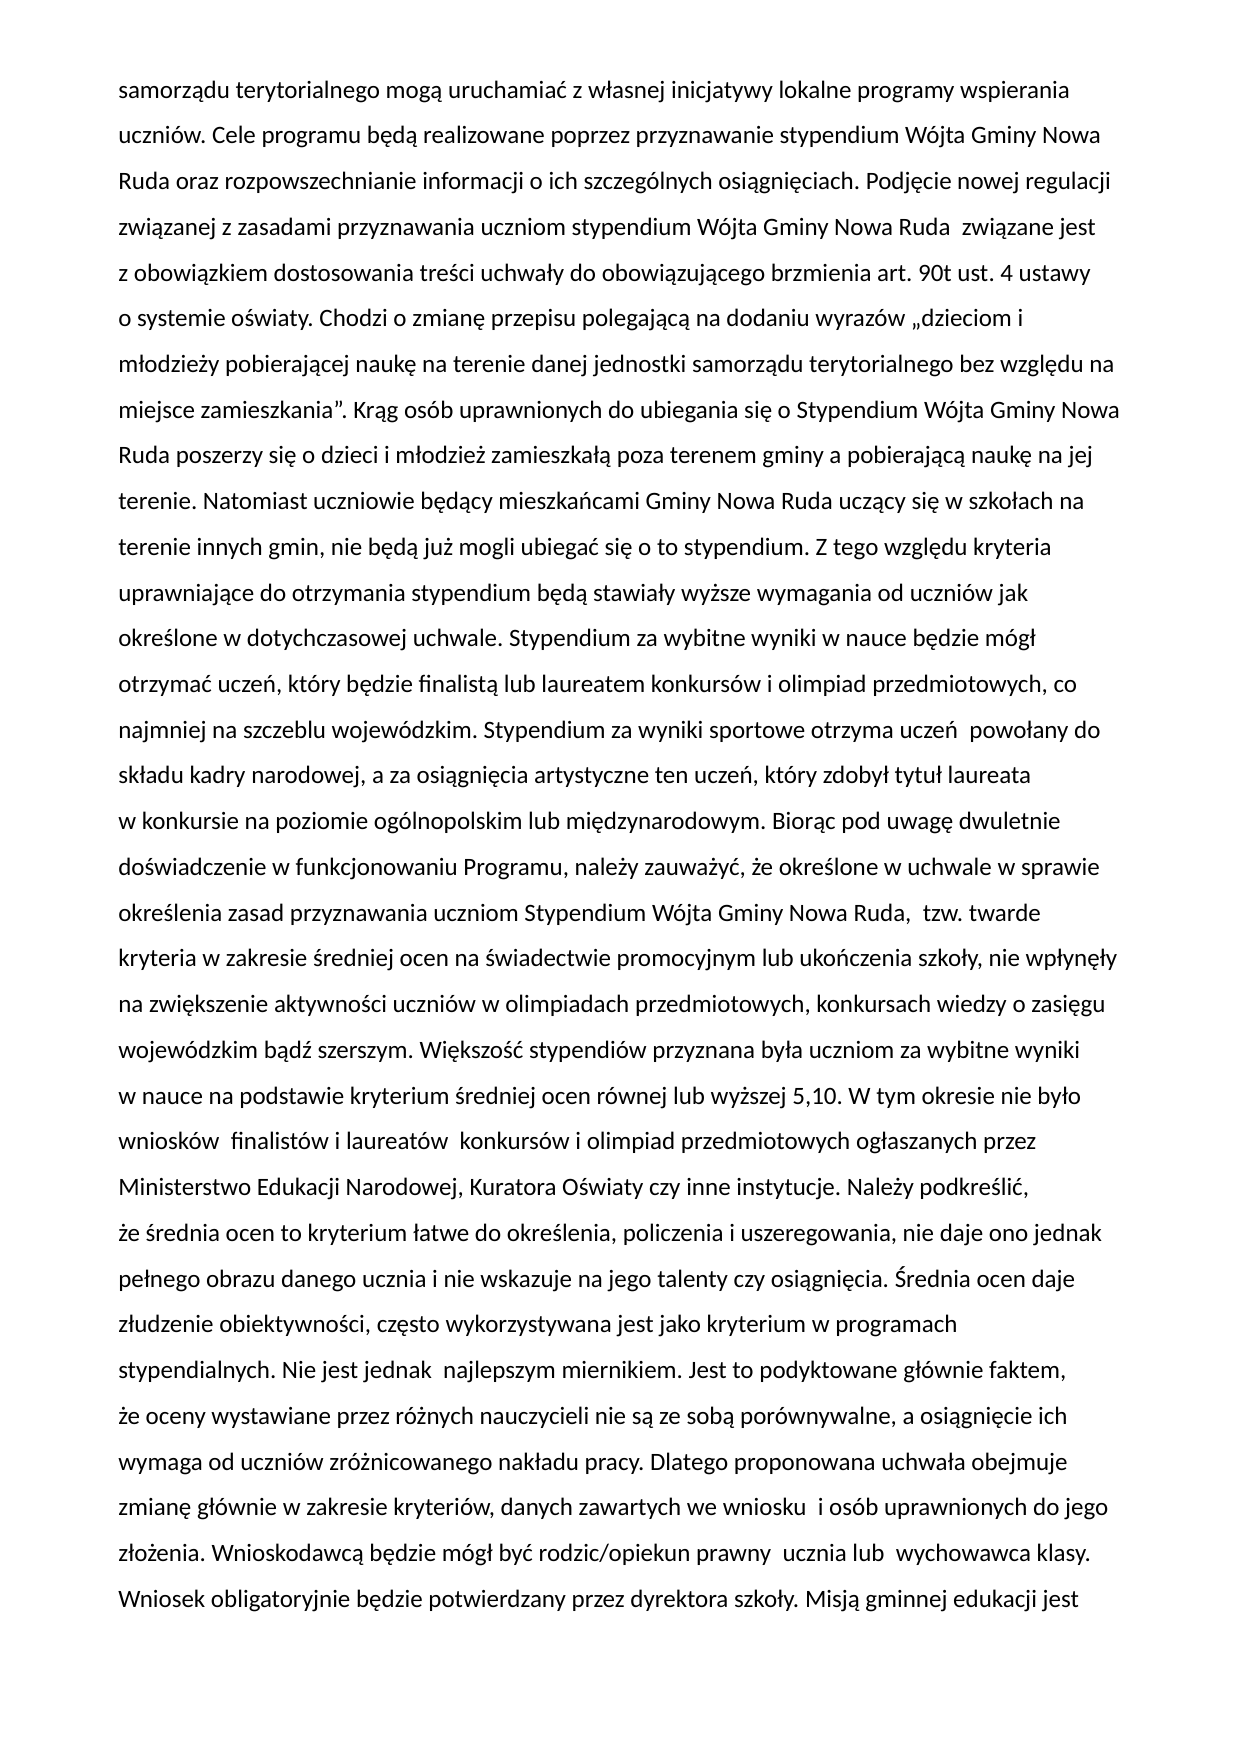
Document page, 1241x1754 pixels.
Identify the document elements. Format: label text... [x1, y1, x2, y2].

list samorządu terytorialnego mogą uruchamiać z własnej inicjatywy lokalne programy wspierania uczniów. Cele programu będą realizowane poprzez przyznawanie stypendium Wójta Gminy Nowa Ruda oraz rozpowszechnianie informacji o ich szczególnych osiągnięciach. Podjęcie nowej regulacji związanej z zasadami przyznawania uczniom stypendium Wójta Gminy Nowa Ruda związane jest z obowiązkiem dostosowania treści uchwały do obowiązującego brzmienia art. 90t ust. 4 ustawy o systemie oświaty. Chodzi o zmianę przepisu polegającą na dodaniu wyrazów „dzieciom i młodzieży pobierającej naukę na terenie danej jednostki samorządu terytorialnego bez względu na miejsce zamieszkania”. Krąg osób uprawnionych do ubiegania się o Stypendium Wójta Gminy Nowa Ruda poszerzy się o dzieci i młodzież zamieszkałą poza terenem gminy a pobierającą naukę na jej terenie. Natomiast uczniowie będący mieszkańcami Gminy Nowa Ruda uczący się w szkołach na terenie innych gmin, nie będą już mogli ubiegać się o to stypendium. Z tego względu kryteria uprawniające do otrzymania stypendium będą stawiały wyższe wymagania od uczniów jak określone w dotychczasowej uchwale. Stypendium za wybitne wyniki w nauce będzie mógł otrzymać uczeń, który będzie finalistą lub laureatem konkursów i olimpiad przedmiotowych, co najmniej na szczeblu wojewódzkim. Stypendium za wyniki sportowe otrzyma uczeń powołany do składu kadry narodowej, a za osiągnięcia artystyczne ten uczeń, który zdobył tytuł laureata w konkursie na poziomie ogólnopolskim lub międzynarodowym. Biorąc pod uwagę dwuletnie doświadczenie w funkcjonowaniu Programu, należy zauważyć, że określone w uchwale w sprawie określenia zasad przyznawania uczniom Stypendium Wójta Gminy Nowa Ruda, tzw. twarde kryteria w zakresie średniej ocen na świadectwie promocyjnym lub ukończenia szkoły, nie wpłynęły na zwiększenie aktywności uczniów w olimpiadach przedmiotowych, konkursach wiedzy o zasięgu wojewódzkim bądź szerszym. Większość stypendiów przyznana była uczniom za wybitne wyniki w nauce na podstawie kryterium średniej ocen równej lub wyższej 5,10. W tym okresie nie było wniosków finalistów i laureatów konkursów i olimpiad przedmiotowych ogłaszanych przez Ministerstwo Edukacji Narodowej, Kuratora Oświaty czy inne instytucje. Należy podkreślić, że średnia ocen to kryterium łatwe do określenia, policzenia i uszeregowania, nie daje ono jednak pełnego obrazu danego ucznia i nie wskazuje na jego talenty czy osiągnięcia. Średnia ocen daje złudzenie obiektywności, często wykorzystywana jest jako kryterium w programach stypendialnych. Nie jest jednak najlepszym miernikiem. Jest to podyktowane głównie faktem, że oceny wystawiane przez różnych nauczycieli nie są ze sobą porównywalne, a osiągnięcie ich wymaga od uczniów zróżnicowanego nakładu pracy. Dlatego proponowana uchwała obejmuje zmianę głównie w zakresie kryteriów, danych zawartych we wniosku i osób uprawnionych do jego złożenia. Wnioskodawcą będzie mógł być rodzic/opiekun prawny ucznia lub wychowawca klasy. Wniosek obligatoryjnie będzie potwierdzany przez dyrektora szkoły. Misją gminnej edukacji jest [117, 74, 1122, 1613]
